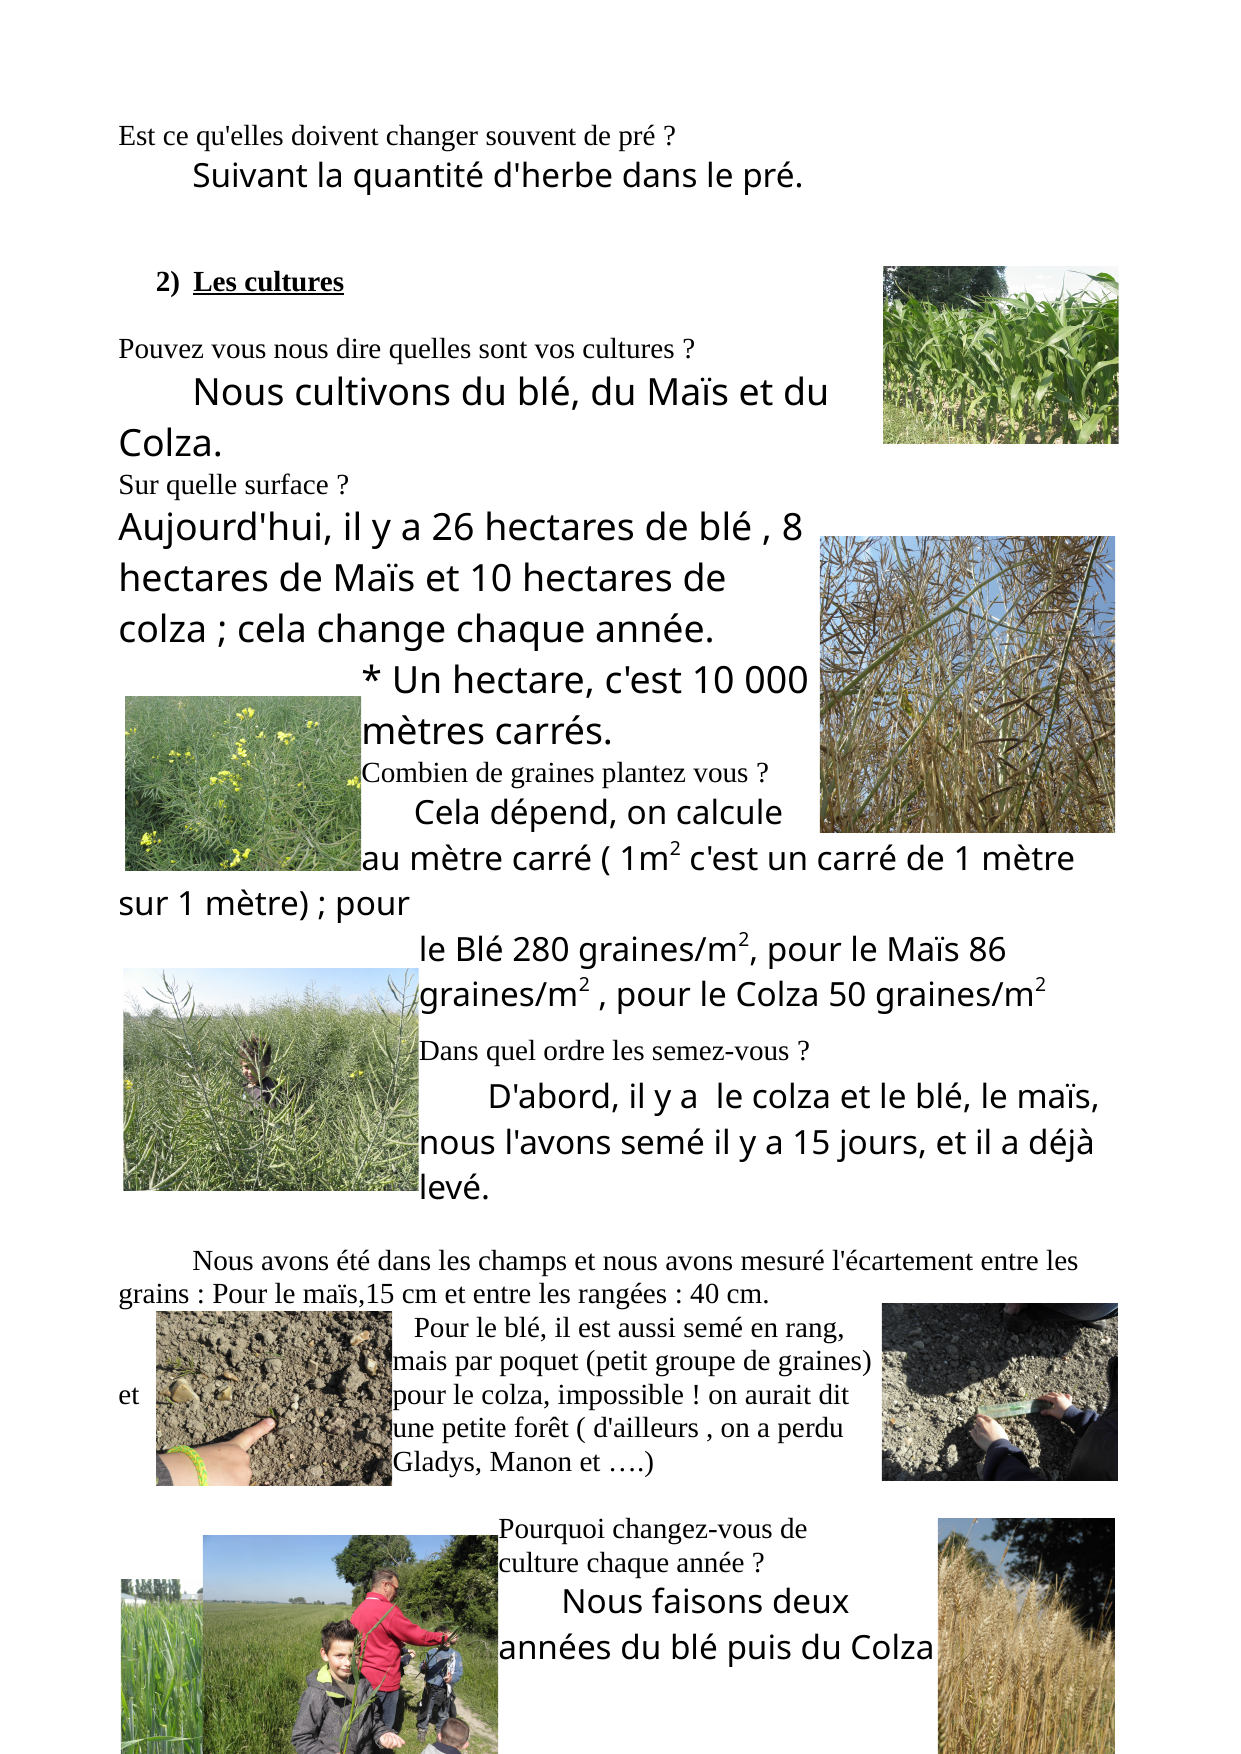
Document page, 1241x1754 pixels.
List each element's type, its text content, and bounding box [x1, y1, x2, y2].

text Nous avons été dans les champs et nous avons mesuré l'écartement entre les grains : Pour le maïs,15 cm et entre les rangées : 40 cm. [118, 1243, 1122, 1310]
text Cela dépend, on calcule au mètre carré ( 1m2 c'est un carré de 1 mètre sur 1 mètre) ; pour [118, 789, 1122, 925]
text * Un hectare, c'est 10 000 mètres carrés. [118, 653, 819, 756]
picture [156, 1311, 393, 1486]
text Sur quelle surface ? [118, 467, 1122, 500]
picture [819, 536, 1116, 833]
text Combien de graines plantez vous ? [362, 756, 819, 789]
text le Blé 280 graines/m2, pour le Maïs 86 graines/m2 , pour le Colza 50 graines/m2 [118, 925, 1122, 1016]
text D'abord, il y a le colza et le blé, le maïs, nous l'avons semé il y a 15 jours, et il a déjà levé. [118, 1073, 1122, 1209]
text Dans quel ordre les semez-vous ? [419, 1016, 1122, 1073]
picture [937, 1518, 1115, 1754]
text Nous faisons deux années du blé puis du Colza [499, 1578, 937, 1669]
picture [881, 1303, 1118, 1481]
picture [125, 696, 362, 871]
text Pourquoi changez-vous de culture chaque année ? [118, 1511, 1122, 1578]
list Les cultures [156, 264, 1122, 298]
text Aujourd'hui, il y a 26 hectares de blé , 8 hectares de Maïs et 10 hectares de colza ; cela change chaque année. [118, 500, 1122, 653]
text Est ce qu'elles doivent changer souvent de pré ? [118, 118, 1122, 152]
text Pouvez vous nous dire quelles sont vos cultures ? [118, 331, 883, 365]
text Suivant la quantité d'herbe dans le pré. [118, 152, 1122, 197]
picture [883, 266, 1119, 444]
text Pour le blé, il est aussi semé en rang, mais par poquet (petit groupe de graines) et pour le colza, impossible ! on aurait dit une petite forêt ( d'ailleurs , on a perdu Gladys, Manon et ….) [118, 1310, 881, 1478]
text Nous cultivons du blé, du Maïs et du Colza. [118, 365, 1122, 467]
picture [123, 968, 419, 1191]
picture [120, 1535, 499, 1754]
